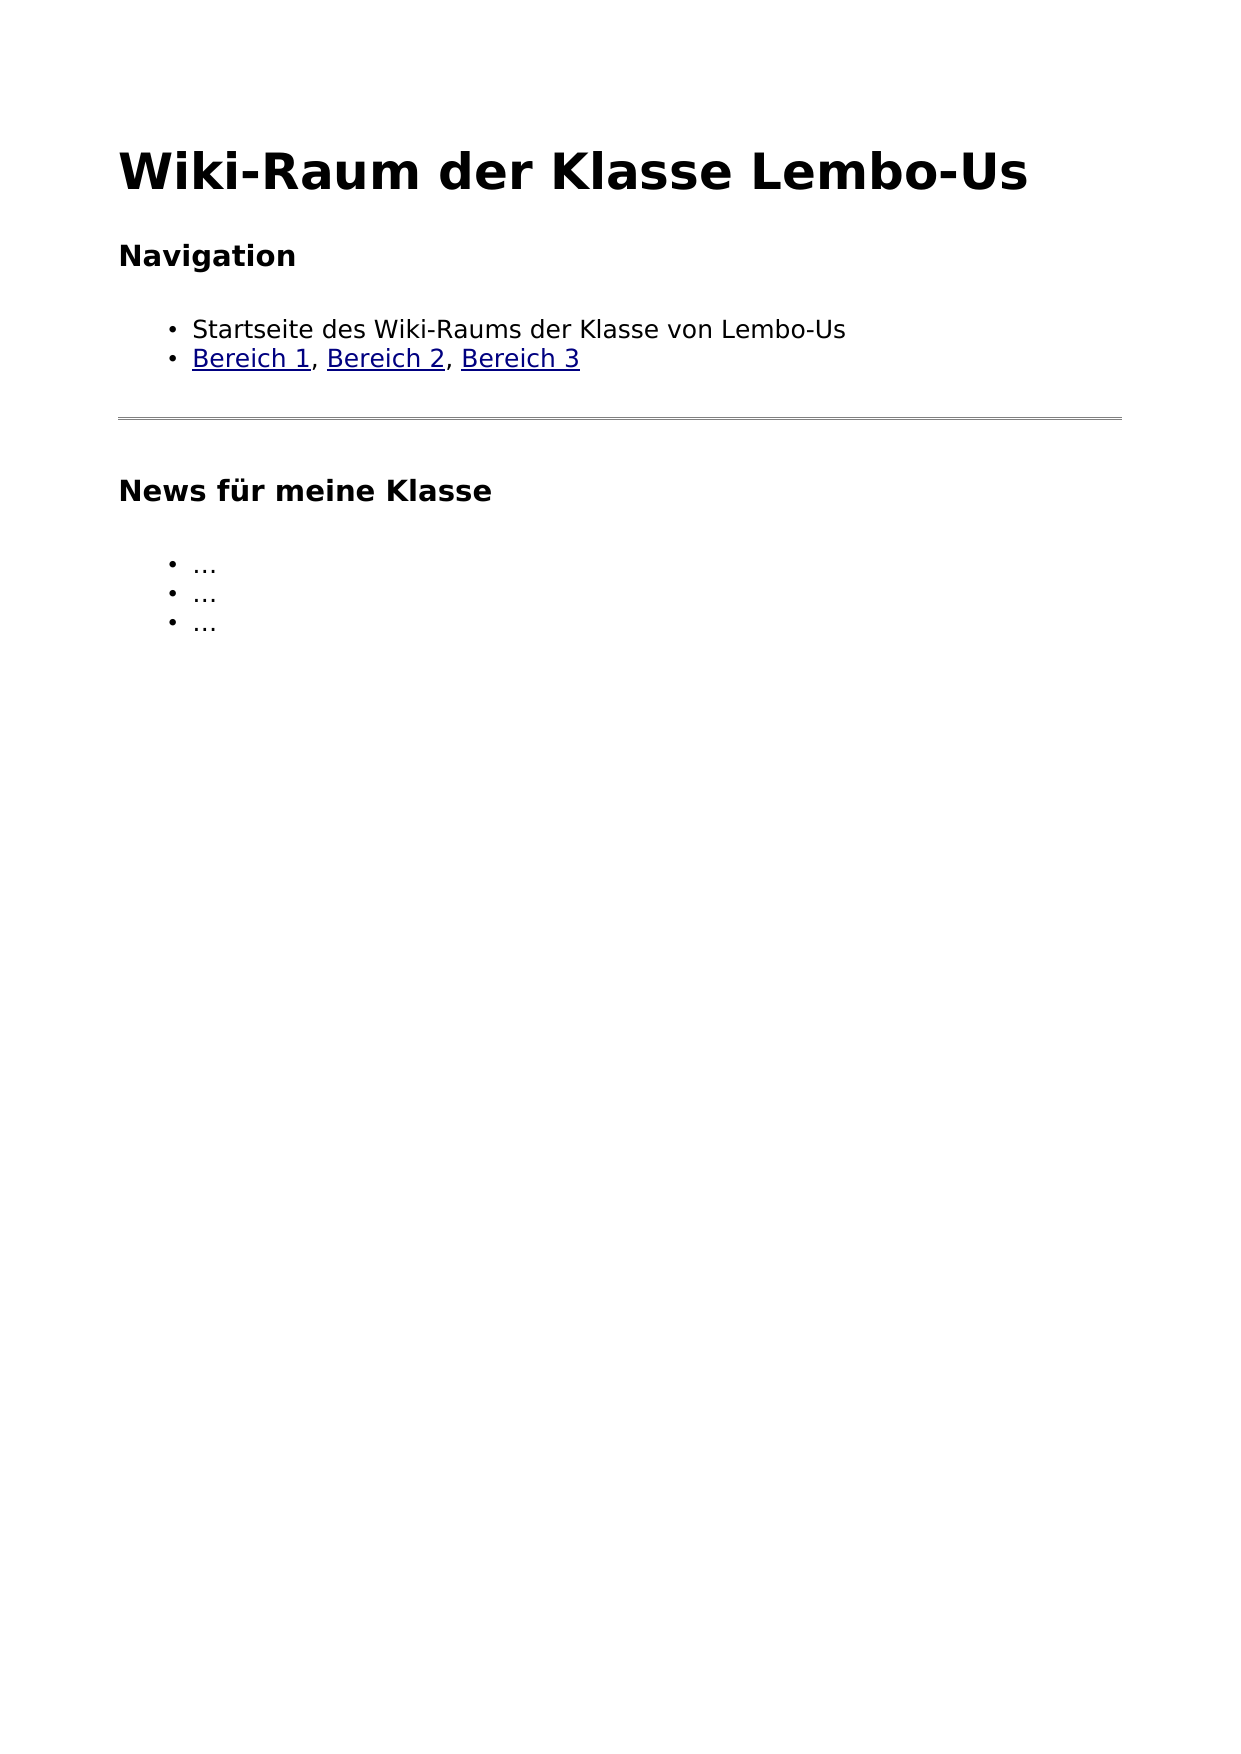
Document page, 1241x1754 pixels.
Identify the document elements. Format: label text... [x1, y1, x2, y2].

subtitle News für meine Klasse [118, 474, 1122, 508]
subtitle Wiki-Raum der Klasse Lembo-Us [118, 143, 1122, 201]
list … [177, 550, 1122, 579]
list … [177, 579, 1122, 608]
subtitle Navigation [118, 239, 1122, 273]
list Bereich 1, Bereich 2, Bereich 3 [177, 344, 1122, 373]
list Startseite des Wiki-Raums der Klasse von Lembo-Us [177, 315, 1122, 344]
list … [177, 608, 1122, 637]
